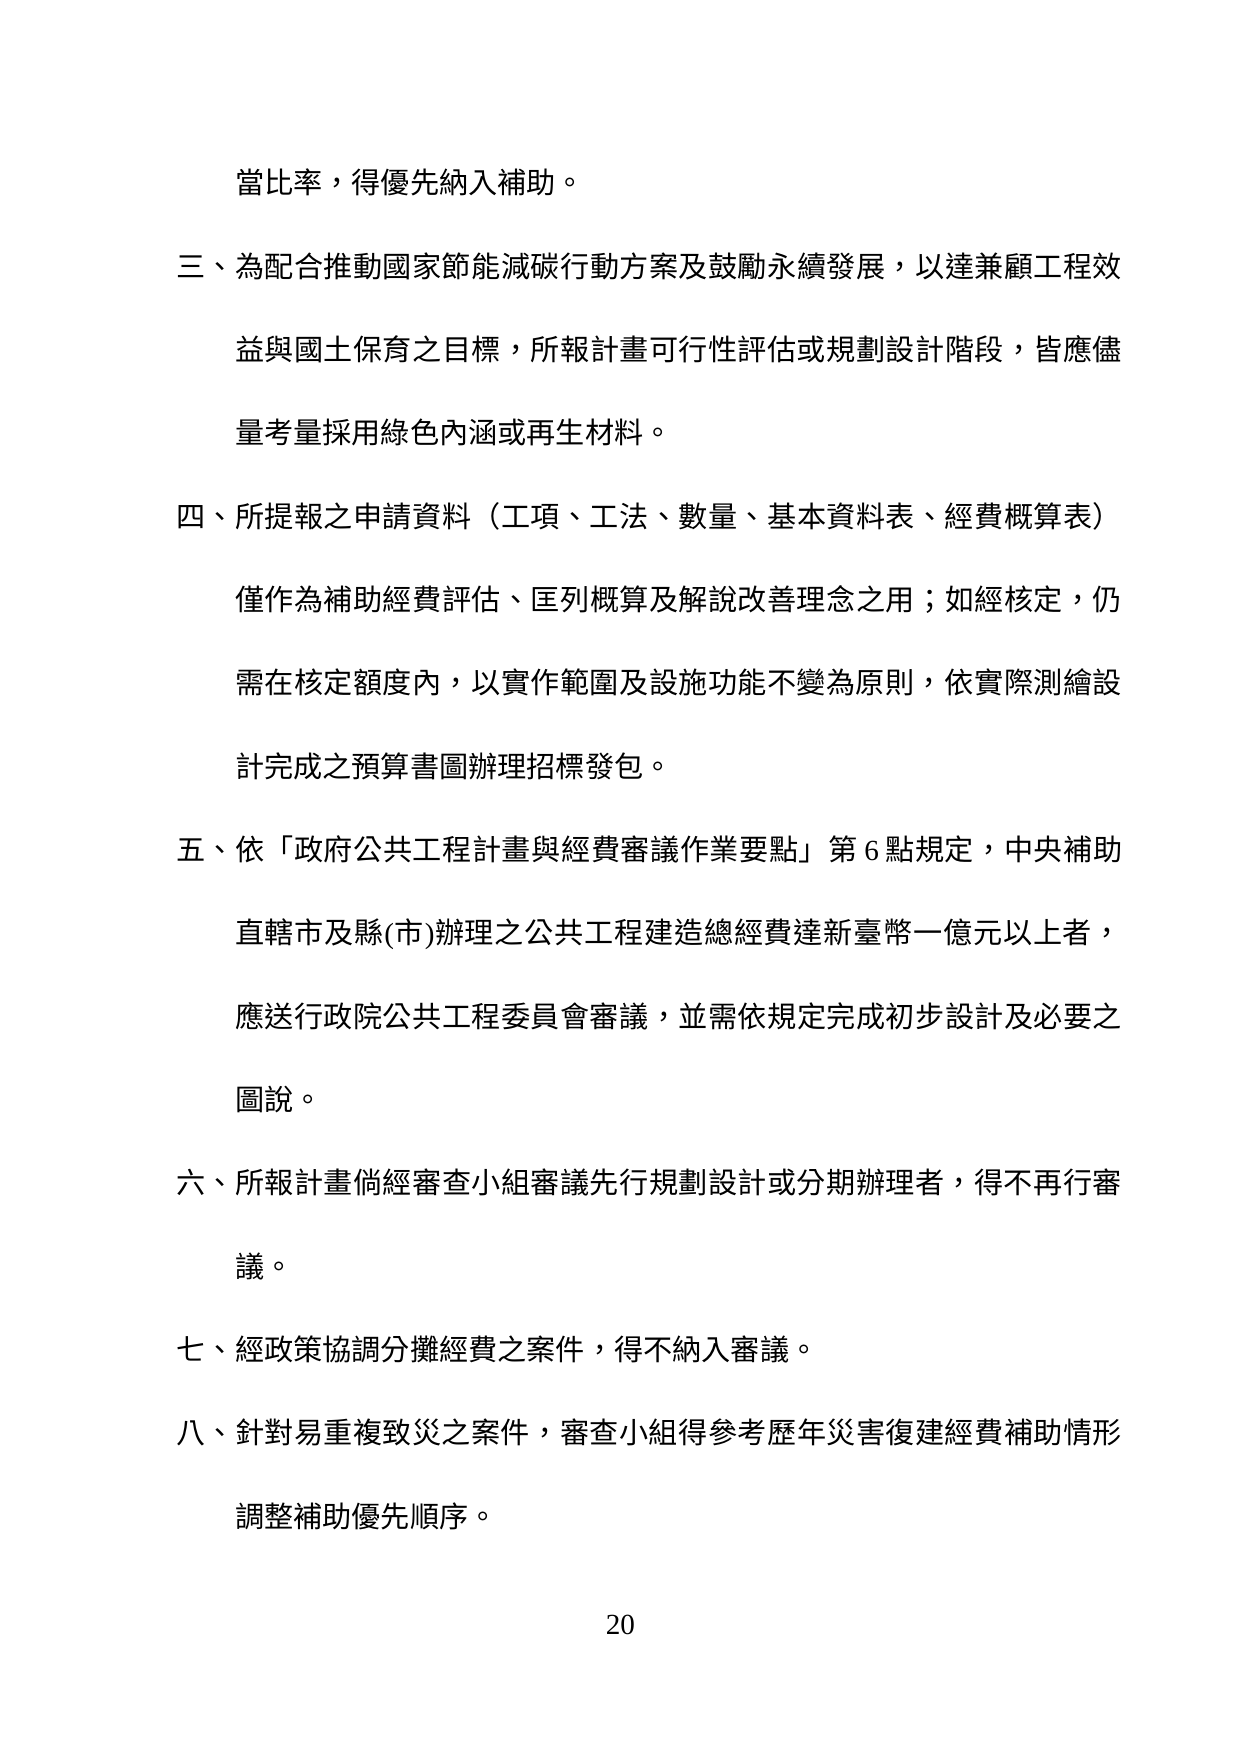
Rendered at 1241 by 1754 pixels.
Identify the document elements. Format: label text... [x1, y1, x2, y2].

list 經政策協調分攤經費之案件，得不納入審議。 [176, 1300, 1122, 1383]
list 所提報之申請資料（工項、工法、數量、基本資料表、經費概算表）僅作為補助經費評估、匡列概算及解說改善理念之用；如經核定，仍需在核定額度內，以實作範圍及設施功能不變為原則，依實際測繪設計完成之預算書圖辦理招標發包。 [176, 467, 1122, 800]
list 針對易重複致災之案件，審查小組得參考歷年災害復建經費補助情形，調整補助優先順序。 [176, 1383, 1122, 1550]
list 所報計畫倘經審查小組審議先行規劃設計或分期辦理者，得不再行審議。 [176, 1133, 1122, 1300]
list 為配合推動國家節能減碳行動方案及鼓勵永續發展，以達兼顧工程效益與國土保育之目標，所報計畫可行性評估或規劃設計階段，皆應儘量考量採用綠色內涵或再生材料。 [176, 217, 1122, 467]
list 依「政府公共工程計畫與經費審議作業要點」第6點規定，中央補助直轄市及縣(市)辦理之公共工程建造總經費達新臺幣一億元以上者，應送行政院公共工程委員會審議，並需依規定完成初步設計及必要之圖說。 [176, 800, 1122, 1133]
list 當比率，得優先納入補助。 [176, 133, 1122, 217]
